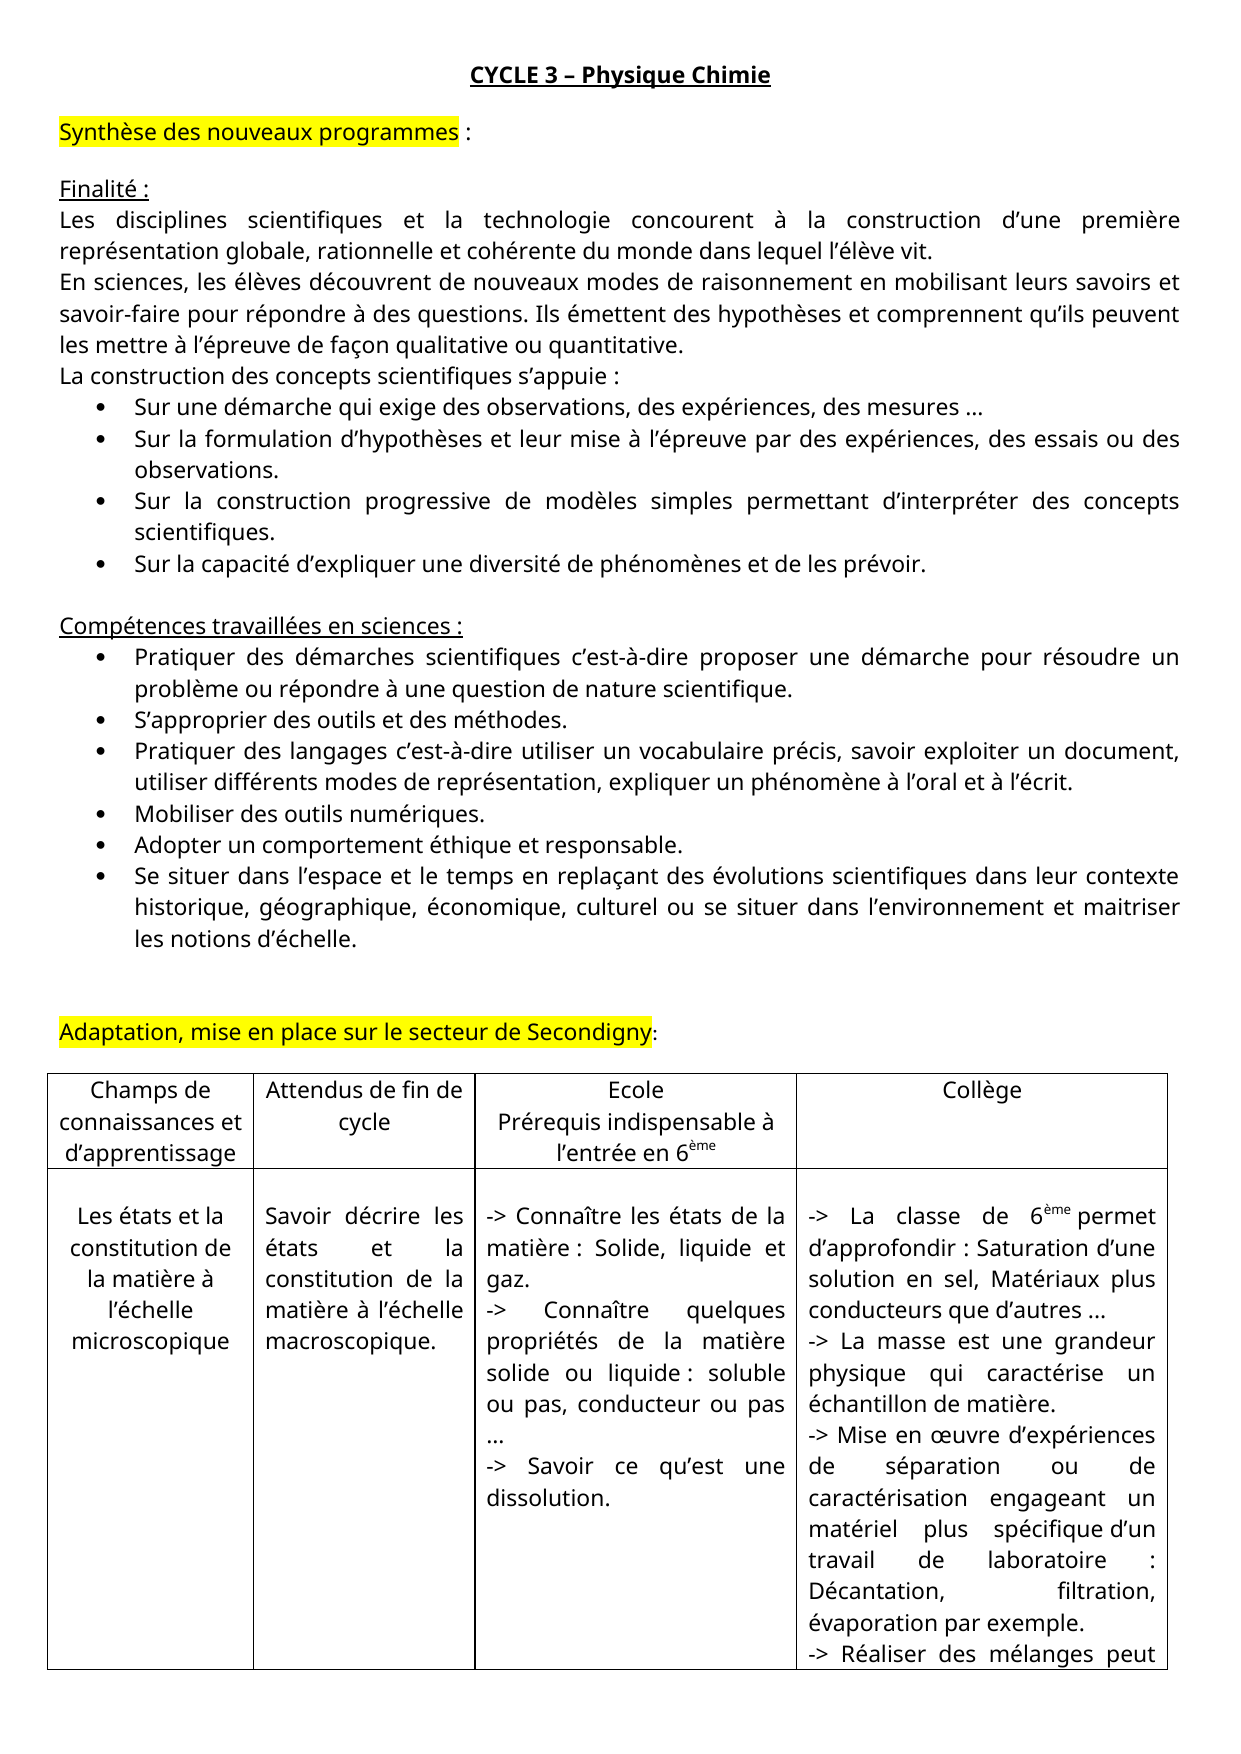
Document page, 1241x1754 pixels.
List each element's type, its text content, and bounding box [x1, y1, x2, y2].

list Sur la capacité d’expliquer une diversité de phénomènes et de les prévoir. [97, 548, 1181, 579]
list Se situer dans l’espace et le temps en replaçant des évolutions scientifiques dans leur contexte historique, géographique, économique, culturel ou se situer dans l’environnement et maitriser les notions d’échelle. [97, 860, 1181, 954]
table_cell -> Connaître les états de la matière : Solide, liquide et gaz. -> Connaître quelques propriétés de la matière solide ou liquide : soluble ou pas, conducteur ou pas … -> Savoir ce qu’est une dissolution. [476, 1169, 796, 1669]
table_header Attendus de fin de cycle [254, 1074, 474, 1168]
list Sur une démarche qui exige des observations, des expériences, des mesures … [97, 391, 1181, 423]
list Adopter un comportement éthique et responsable. [97, 829, 1181, 860]
list Pratiquer des démarches scientifiques c’est-à-dire proposer une démarche pour résoudre un problème ou répondre à une question de nature scientifique. [97, 641, 1181, 704]
text Finalité : [59, 173, 1181, 204]
text La construction des concepts scientifiques s’appuie : [59, 360, 1181, 391]
table_cell Les états et la constitution de la matière à l’échelle microscopique [48, 1169, 253, 1669]
text Compétences travaillées en sciences : [59, 610, 1181, 641]
text Les disciplines scientifiques et la technologie concourent à la construction d’une première représentation globale, rationnelle et cohérente du monde dans lequel l’élève vit. [59, 204, 1181, 266]
table_header Ecole Prérequis indispensable à l’entrée en 6ème [476, 1074, 796, 1168]
table_header Champs de connaissances et d’apprentissage [48, 1074, 253, 1168]
text Synthèse des nouveaux programmes : [59, 116, 1181, 147]
text En sciences, les élèves découvrent de nouveaux modes de raisonnement en mobilisant leurs savoirs et savoir-faire pour répondre à des questions. Ils émettent des hypothèses et comprennent qu’ils peuvent les mettre à l’épreuve de façon qualitative ou quantitative. [59, 266, 1181, 360]
list Mobiliser des outils numériques. [97, 798, 1181, 829]
table_cell -> La classe de 6ème permet d’approfondir : Saturation d’une solution en sel, Matériaux plus conducteurs que d’autres ... -> La masse est une grandeur physique qui caractérise un échantillon de matière. -> Mise en œuvre d’expériences de séparation ou de caractérisation engageant un matériel plus spécifique d’un travail de laboratoire : Décantation, filtration, évaporation par exemple. -> Réaliser des mélanges peut [797, 1169, 1167, 1669]
text CYCLE 3 – Physique Chimie [59, 59, 1181, 90]
text Adaptation, mise en place sur le secteur de Secondigny: [59, 1016, 1181, 1048]
list S’approprier des outils et des méthodes. [97, 704, 1181, 735]
list Sur la formulation d’hypothèses et leur mise à l’épreuve par des expériences, des essais ou des observations. [97, 423, 1181, 485]
list Pratiquer des langages c’est-à-dire utiliser un vocabulaire précis, savoir exploiter un document, utiliser différents modes de représentation, expliquer un phénomène à l’oral et à l’écrit. [97, 735, 1181, 798]
table_header Collège [797, 1074, 1167, 1168]
table_cell Savoir décrire les états et la constitution de la matière à l’échelle macroscopique. [254, 1169, 474, 1669]
list Sur la construction progressive de modèles simples permettant d’interpréter des concepts scientifiques. [97, 485, 1181, 548]
